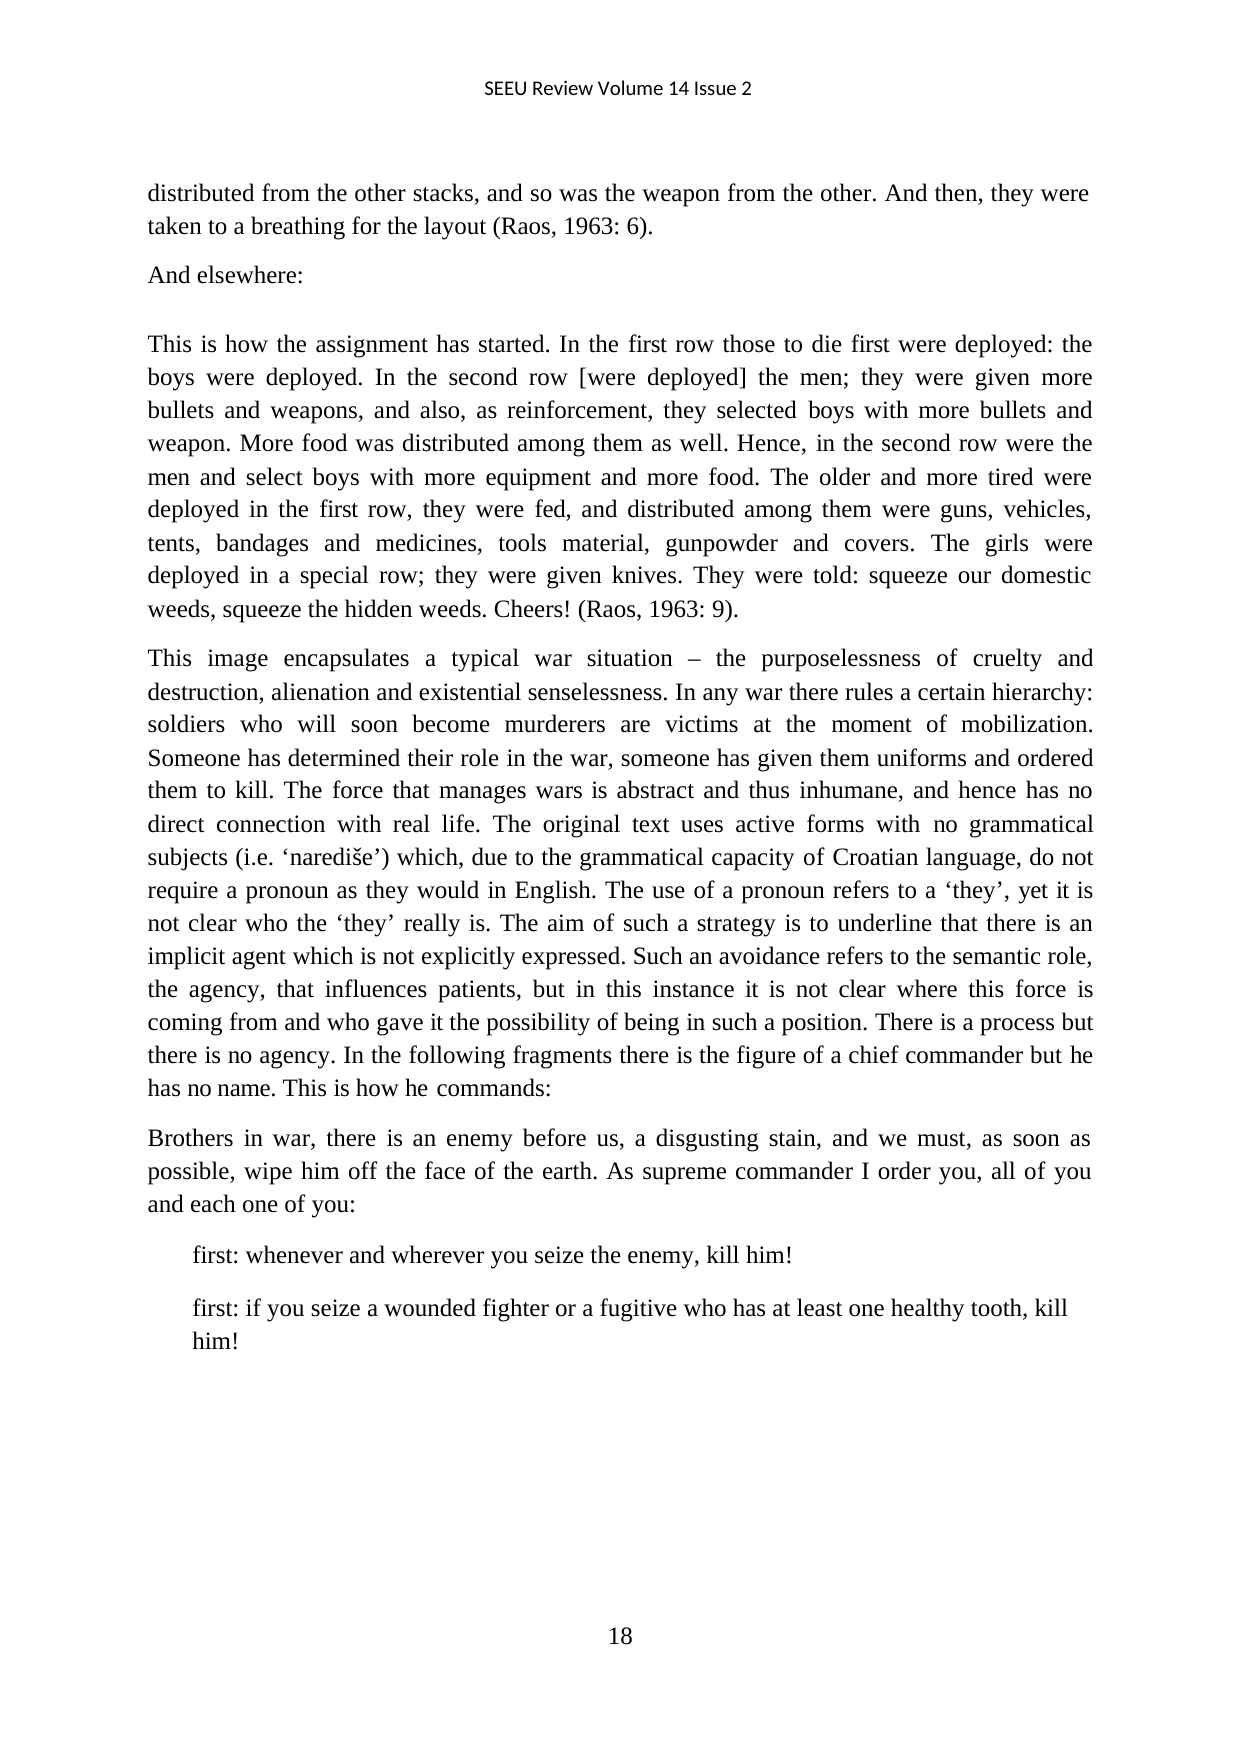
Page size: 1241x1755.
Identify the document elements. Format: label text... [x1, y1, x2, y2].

text This is how the assignment has started. In the first row those to die first were deployed: the boys were deployed. In the second row [were deployed] the men; they were given more bullets and weapons, and also, as reinforcement, they selected boys with more bullets and weapon. More food was distributed among them as well. Hence, in the second row were the men and select boys with more equipment and more food. The older and more tired were deployed in the first row, they were fed, and distributed among them were guns, vehicles, tents, bandages and medicines, tools material, gunpowder and covers. The girls were deployed in a special row; they were given knives. They were told: squeeze our domestic weeds, squeeze the hidden weeds. Cheers! (Raos, 1963: 9). [147, 329, 1093, 622]
text distributed from the other stacks, and so was the weapon from the other. And then, they were taken to a breathing for the layout (Raos, 1963: 6). [147, 178, 1092, 240]
text first: if you seize a wounded fighter or a fugitive who has at least one healthy tooth, kill him! [192, 1293, 1105, 1355]
text This image encapsulates a typical war situation – the purposelessness of cruelty and destruction, alienation and existential senselessness. In any war there rules a certain hierarchy: soldiers who will soon become murderers are victims at the moment of mobilization. Someone has determined their role in the war, someone has given them uniforms and ordered them to kill. The force that manages wars is abstract and thus inhumane, and hence has no direct connection with real life. The original text uses active forms with no grammatical subjects (i.e. ‘narediše’) which, due to the grammatical capacity of Croatian language, do not require a pronoun as they would in English. The use of a pronoun refers to a ‘they’, yet it is not clear who the ‘they’ really is. The aim of such a strategy is to underline that there is an implicit agent which is not explicitly expressed. Such an avoidance refers to the semantic role, the agency, that influences patients, but in this instance it is not clear where this force is coming from and who gave it the possibility of being in such a position. There is a process but there is no agency. In the following fragments there is the figure of a chief commander but he has no name. This is how he commands: [147, 643, 1094, 1102]
text Brothers in war, there is an enemy before us, a disgusting stain, and we must, as soon as possible, wipe him off the face of the earth. As supreme commander I order you, all of you and each one of you: [147, 1123, 1093, 1218]
text And elsewhere: [147, 261, 1105, 289]
text first: whenever and wherever you seize the enemy, kill him! [192, 1240, 1105, 1268]
